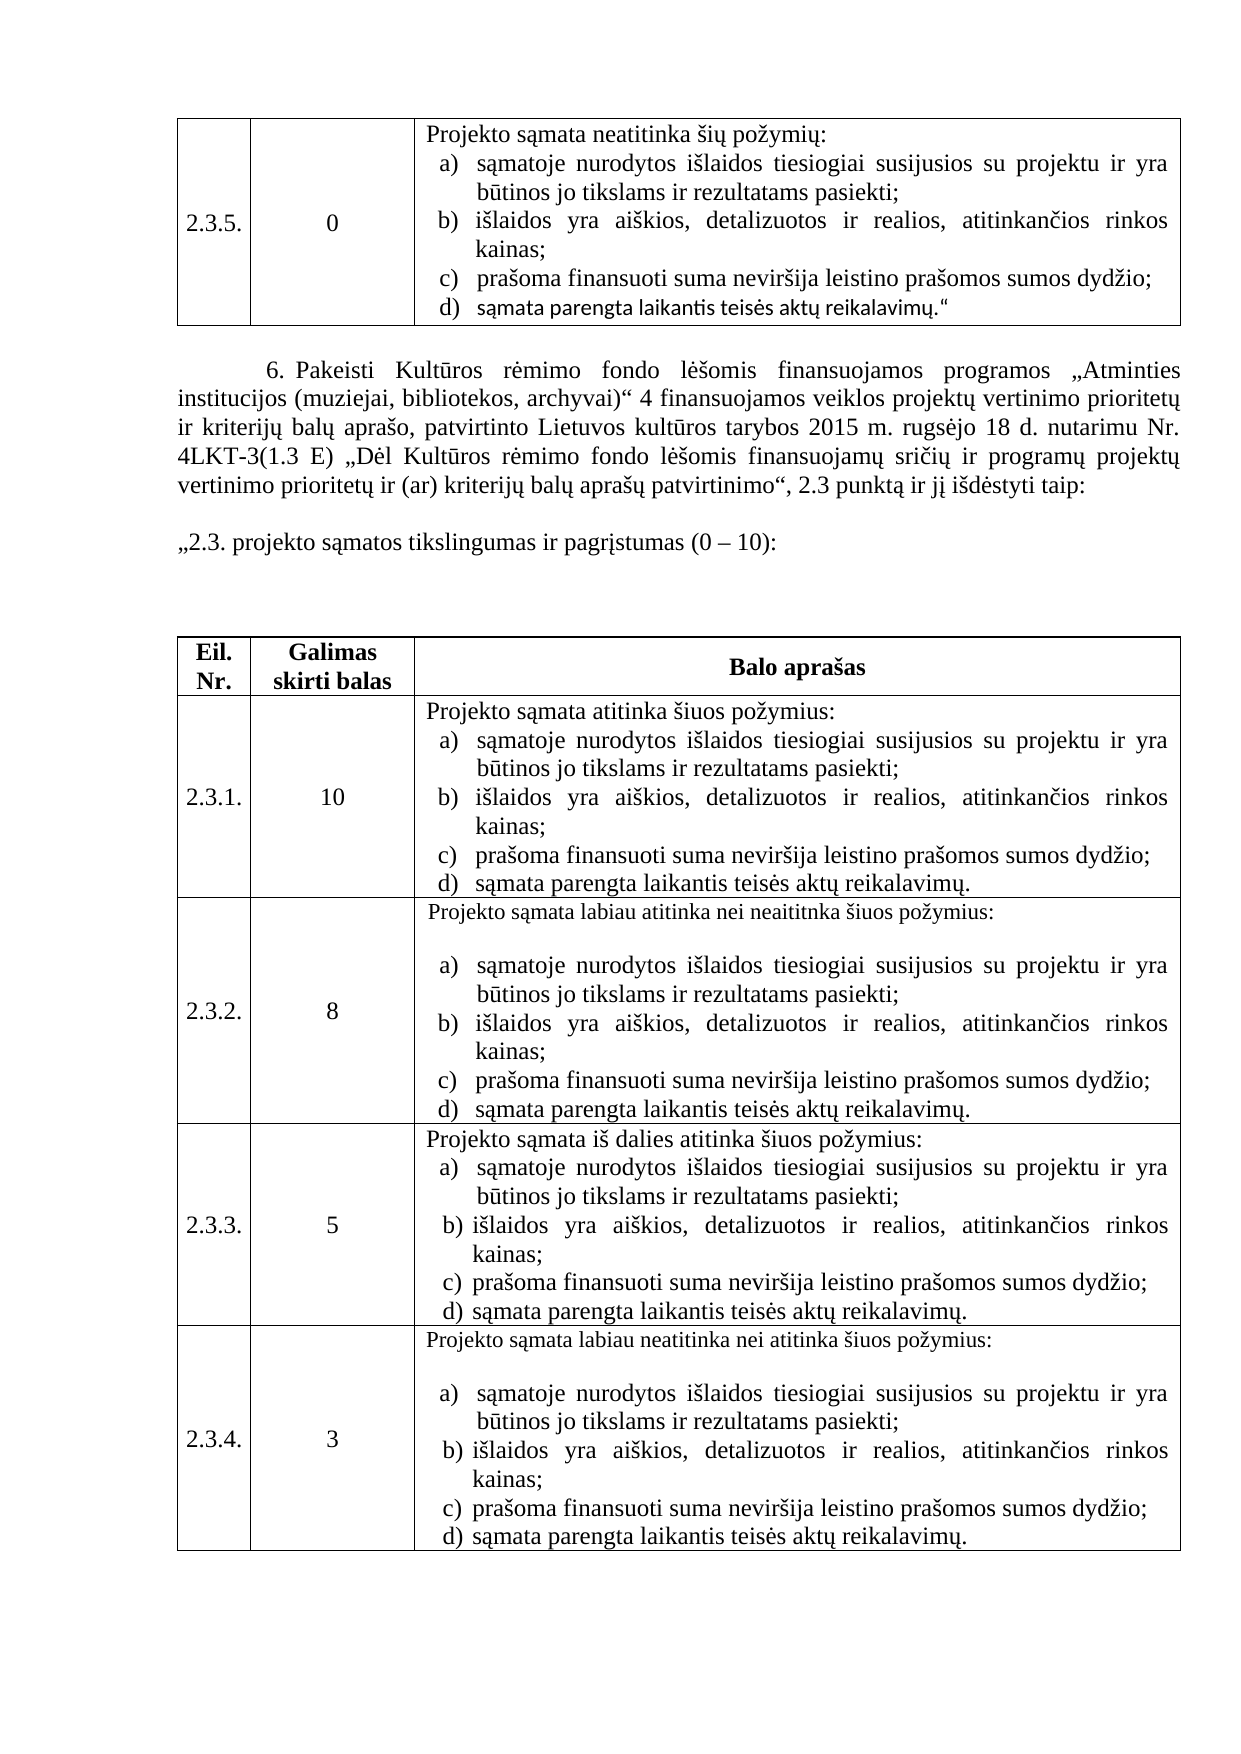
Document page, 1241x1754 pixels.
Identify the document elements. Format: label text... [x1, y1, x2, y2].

table_cell 3 [251, 1326, 414, 1550]
text „2.3. projekto sąmatos tikslingumas ir pagrįstumas (0 – 10): [177, 527, 1181, 556]
table_cell 2.3.2. [178, 898, 250, 1123]
table_cell Projekto sąmata labiau neatitinka nei atitinka šiuos požymius: a) sąmatoje nurodytos išlaidos tiesiogiai susijusios su projektu ir yra būtinos jo tikslams ir rezultatams pasiekti; b) išlaidos yra aiškios, detalizuotos ir realios, atitinkančios rinkos kainas; c) prašoma finansuoti suma neviršija leistino prašomos sumos dydžio; d) sąmata parengta laikantis teisės aktų reikalavimų. [415, 1326, 1180, 1550]
table_header Balo aprašas [415, 638, 1180, 695]
table_cell Projekto sąmata neatitinka šių požymių: a) sąmatoje nurodytos išlaidos tiesiogiai susijusios su projektu ir yra būtinos jo tikslams ir rezultatams pasiekti; b) išlaidos yra aiškios, detalizuotos ir realios, atitinkančios rinkos kainas; c) prašoma finansuoti suma neviršija leistino prašomos sumos dydžio; d) sąmata parengta laikantis teisės aktų reikalavimų.“ [415, 119, 1180, 325]
table_cell 2.3.3. [178, 1124, 250, 1325]
table_cell Projekto sąmata atitinka šiuos požymius: a) sąmatoje nurodytos išlaidos tiesiogiai susijusios su projektu ir yra būtinos jo tikslams ir rezultatams pasiekti; b) išlaidos yra aiškios, detalizuotos ir realios, atitinkančios rinkos kainas; c) prašoma finansuoti suma neviršija leistino prašomos sumos dydžio; d) sąmata parengta laikantis teisės aktų reikalavimų. [415, 696, 1180, 897]
table_header Galimas skirti balas [251, 638, 414, 695]
table_cell 8 [251, 898, 414, 1123]
table_cell Projekto sąmata iš dalies atitinka šiuos požymius: a) sąmatoje nurodytos išlaidos tiesiogiai susijusios su projektu ir yra būtinos jo tikslams ir rezultatams pasiekti; b) išlaidos yra aiškios, detalizuotos ir realios, atitinkančios rinkos kainas; c) prašoma finansuoti suma neviršija leistino prašomos sumos dydžio; d) sąmata parengta laikantis teisės aktų reikalavimų. [415, 1124, 1180, 1325]
table_header Eil. Nr. [178, 638, 250, 695]
table_cell 5 [251, 1124, 414, 1325]
table_cell 2.3.4. [178, 1326, 250, 1550]
table_cell 2.3.1. [178, 696, 250, 897]
table_cell Projekto sąmata labiau atitinka nei neaititnka šiuos požymius: a) sąmatoje nurodytos išlaidos tiesiogiai susijusios su projektu ir yra būtinos jo tikslams ir rezultatams pasiekti; b) išlaidos yra aiškios, detalizuotos ir realios, atitinkančios rinkos kainas; c) prašoma finansuoti suma neviršija leistino prašomos sumos dydžio; d) sąmata parengta laikantis teisės aktų reikalavimų. [415, 898, 1180, 1123]
text 6. Pakeisti Kultūros rėmimo fondo lėšomis finansuojamos programos „Atminties institucijos (muziejai, bibliotekos, archyvai)“ 4 finansuojamos veiklos projektų vertinimo prioritetų ir kriterijų balų aprašo, patvirtinto Lietuvos kultūros tarybos 2015 m. rugsėjo 18 d. nutarimu Nr. 4LKT-3(1.3 E) „Dėl Kultūros rėmimo fondo lėšomis finansuojamų sričių ir programų projektų vertinimo prioritetų ir (ar) kriterijų balų aprašų patvirtinimo“, 2.3 punktą ir jį išdėstyti taip: [177, 355, 1181, 498]
table_cell 10 [251, 696, 414, 897]
table_cell 2.3.5. [178, 119, 250, 325]
table_cell 0 [251, 119, 414, 325]
